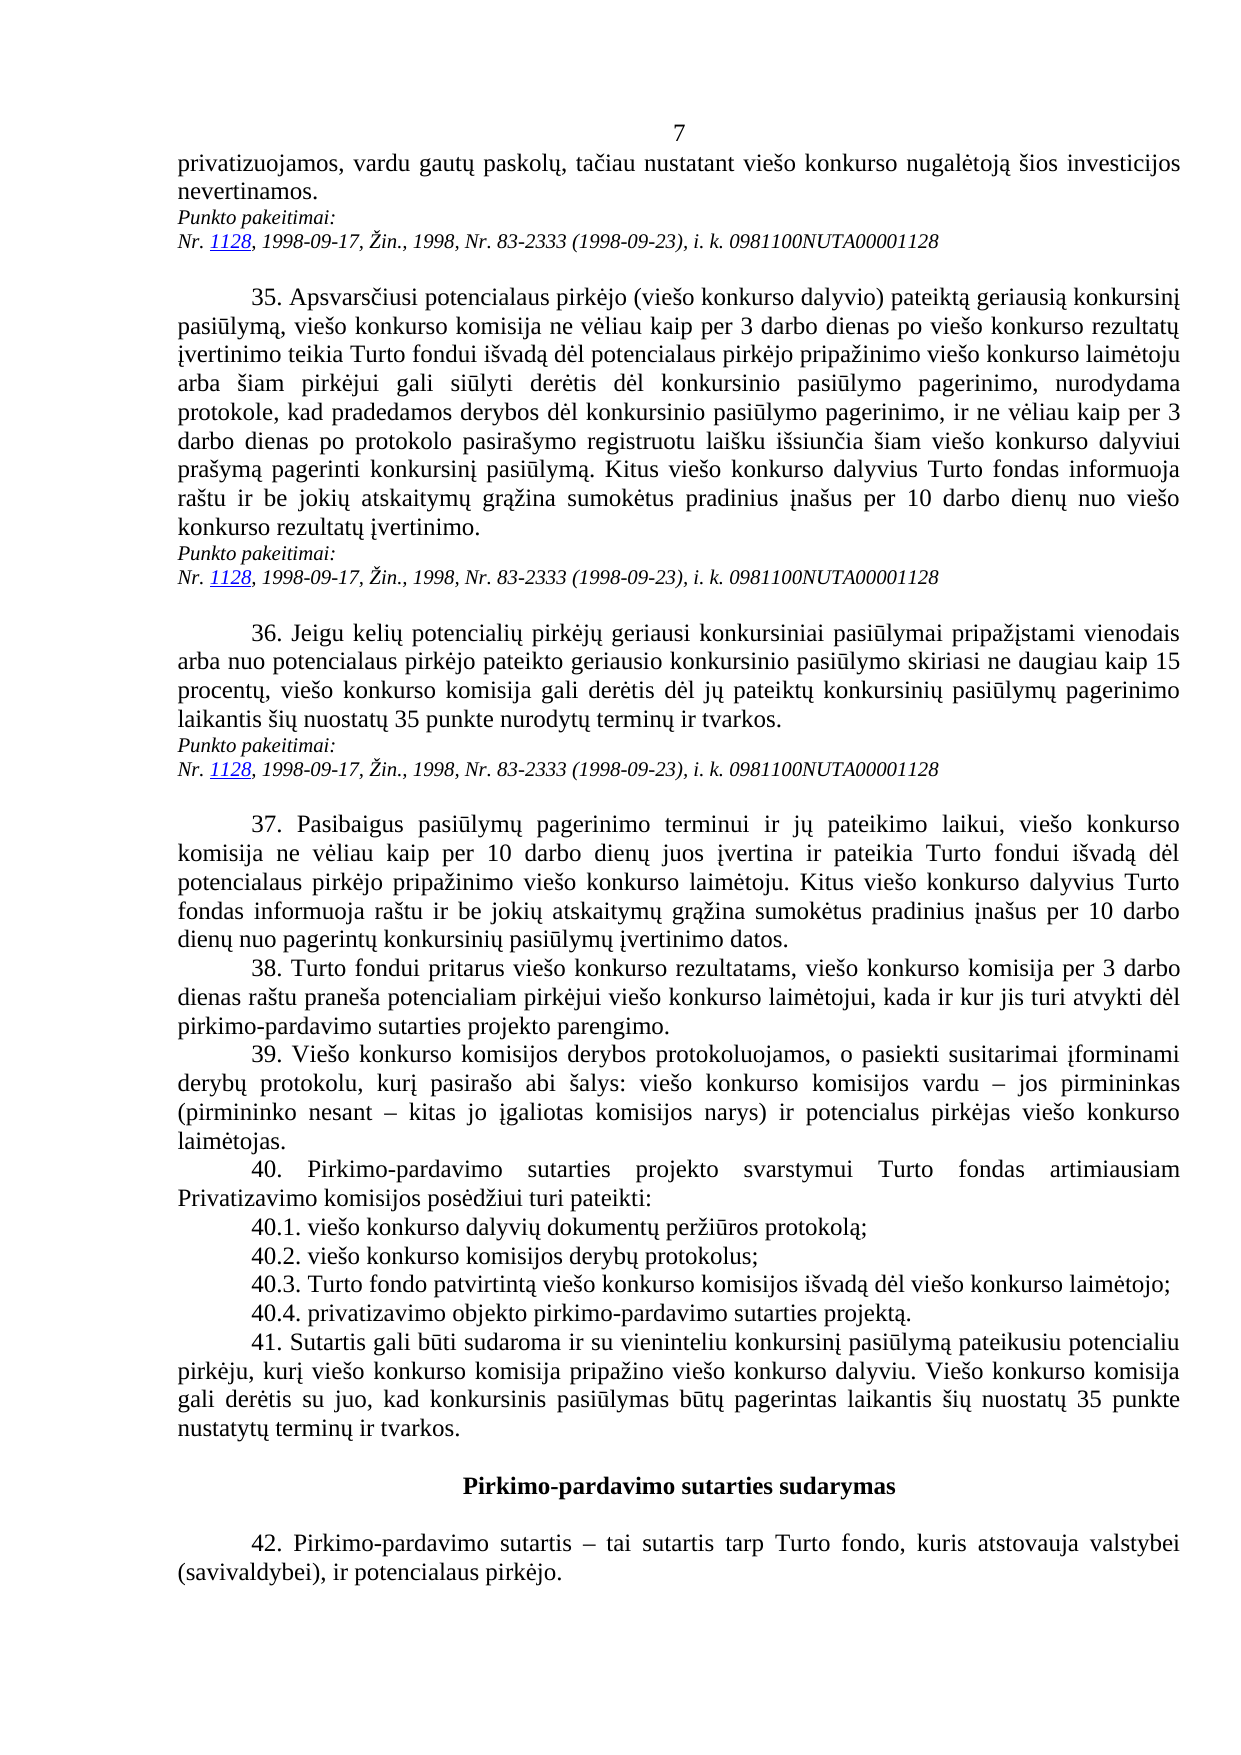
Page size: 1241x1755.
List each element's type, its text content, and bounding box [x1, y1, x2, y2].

text 41. Sutartis gali būti sudaroma ir su vieninteliu konkursinį pasiūlymą pateikusiu potencialiu pirkėju, kurį viešo konkurso komisija pripažino viešo konkurso dalyviu. Viešo konkurso komisija gali derėtis su juo, kad konkursinis pasiūlymas būtų pagerintas laikantis šių nuostatų 35 punkte nustatytų terminų ir tvarkos. [177, 1327, 1181, 1442]
text Nr. 1128, 1998-09-17, Žin., 1998, Nr. 83-2333 (1998-09-23), i. k. 0981100NUTA00001128 [177, 565, 1181, 589]
text privatizuojamos, vardu gautų paskolų, tačiau nustatant viešo konkurso nugalėtoją šios investicijos nevertinamos. [177, 148, 1181, 205]
text Punkto pakeitimai: [177, 733, 1181, 757]
text Punkto pakeitimai: [177, 541, 1181, 565]
text 40.3. Turto fondo patvirtintą viešo konkurso komisijos išvadą dėl viešo konkurso laimėtojo; [177, 1269, 1181, 1298]
text Nr. 1128, 1998-09-17, Žin., 1998, Nr. 83-2333 (1998-09-23), i. k. 0981100NUTA00001128 [177, 229, 1181, 253]
text Pirkimo-pardavimo sutarties sudarymas [177, 1471, 1181, 1499]
text 38. Turto fondui pritarus viešo konkurso rezultatams, viešo konkurso komisija per 3 darbo dienas raštu praneša potencialiam pirkėjui viešo konkurso laimėtojui, kada ir kur jis turi atvykti dėl pirkimo-pardavimo sutarties projekto parengimo. [177, 953, 1181, 1039]
text Nr. 1128, 1998-09-17, Žin., 1998, Nr. 83-2333 (1998-09-23), i. k. 0981100NUTA00001128 [177, 757, 1181, 781]
text 40.4. privatizavimo objekto pirkimo-pardavimo sutarties projektą. [177, 1298, 1181, 1327]
text 40.1. viešo konkurso dalyvių dokumentų peržiūros protokolą; [177, 1212, 1181, 1241]
text 42. Pirkimo-pardavimo sutartis – tai sutartis tarp Turto fondo, kuris atstovauja valstybei (savivaldybei), ir potencialaus pirkėjo. [177, 1528, 1181, 1586]
text 39. Viešo konkurso komisijos derybos protokoluojamos, o pasiekti susitarimai įforminami derybų protokolu, kurį pasirašo abi šalys: viešo konkurso komisijos vardu – jos pirmininkas (pirmininko nesant – kitas jo įgaliotas komisijos narys) ir potencialus pirkėjas viešo konkurso laimėtojas. [177, 1039, 1181, 1154]
text 35. Apsvarsčiusi potencialaus pirkėjo (viešo konkurso dalyvio) pateiktą geriausią konkursinį pasiūlymą, viešo konkurso komisija ne vėliau kaip per 3 darbo dienas po viešo konkurso rezultatų įvertinimo teikia Turto fondui išvadą dėl potencialaus pirkėjo pripažinimo viešo konkurso laimėtoju arba šiam pirkėjui gali siūlyti derėtis dėl konkursinio pasiūlymo pagerinimo, nurodydama protokole, kad pradedamos derybos dėl konkursinio pasiūlymo pagerinimo, ir ne vėliau kaip per 3 darbo dienas po protokolo pasirašymo registruotu laišku išsiunčia šiam viešo konkurso dalyviui prašymą pagerinti konkursinį pasiūlymą. Kitus viešo konkurso dalyvius Turto fondas informuoja raštu ir be jokių atskaitymų grąžina sumokėtus pradinius įnašus per 10 darbo dienų nuo viešo konkurso rezultatų įvertinimo. [177, 282, 1181, 541]
text 36. Jeigu kelių potencialių pirkėjų geriausi konkursiniai pasiūlymai pripažįstami vienodais arba nuo potencialaus pirkėjo pateikto geriausio konkursinio pasiūlymo skiriasi ne daugiau kaip 15 procentų, viešo konkurso komisija gali derėtis dėl jų pateiktų konkursinių pasiūlymų pagerinimo laikantis šių nuostatų 35 punkte nurodytų terminų ir tvarkos. [177, 618, 1181, 733]
text Punkto pakeitimai: [177, 205, 1181, 229]
text 40. Pirkimo-pardavimo sutarties projekto svarstymui Turto fondas artimiausiam Privatizavimo komisijos posėdžiui turi pateikti: [177, 1154, 1181, 1212]
text 37. Pasibaigus pasiūlymų pagerinimo terminui ir jų pateikimo laikui, viešo konkurso komisija ne vėliau kaip per 10 darbo dienų juos įvertina ir pateikia Turto fondui išvadą dėl potencialaus pirkėjo pripažinimo viešo konkurso laimėtoju. Kitus viešo konkurso dalyvius Turto fondas informuoja raštu ir be jokių atskaitymų grąžina sumokėtus pradinius įnašus per 10 darbo dienų nuo pagerintų konkursinių pasiūlymų įvertinimo datos. [177, 809, 1181, 953]
text 40.2. viešo konkurso komisijos derybų protokolus; [177, 1241, 1181, 1269]
